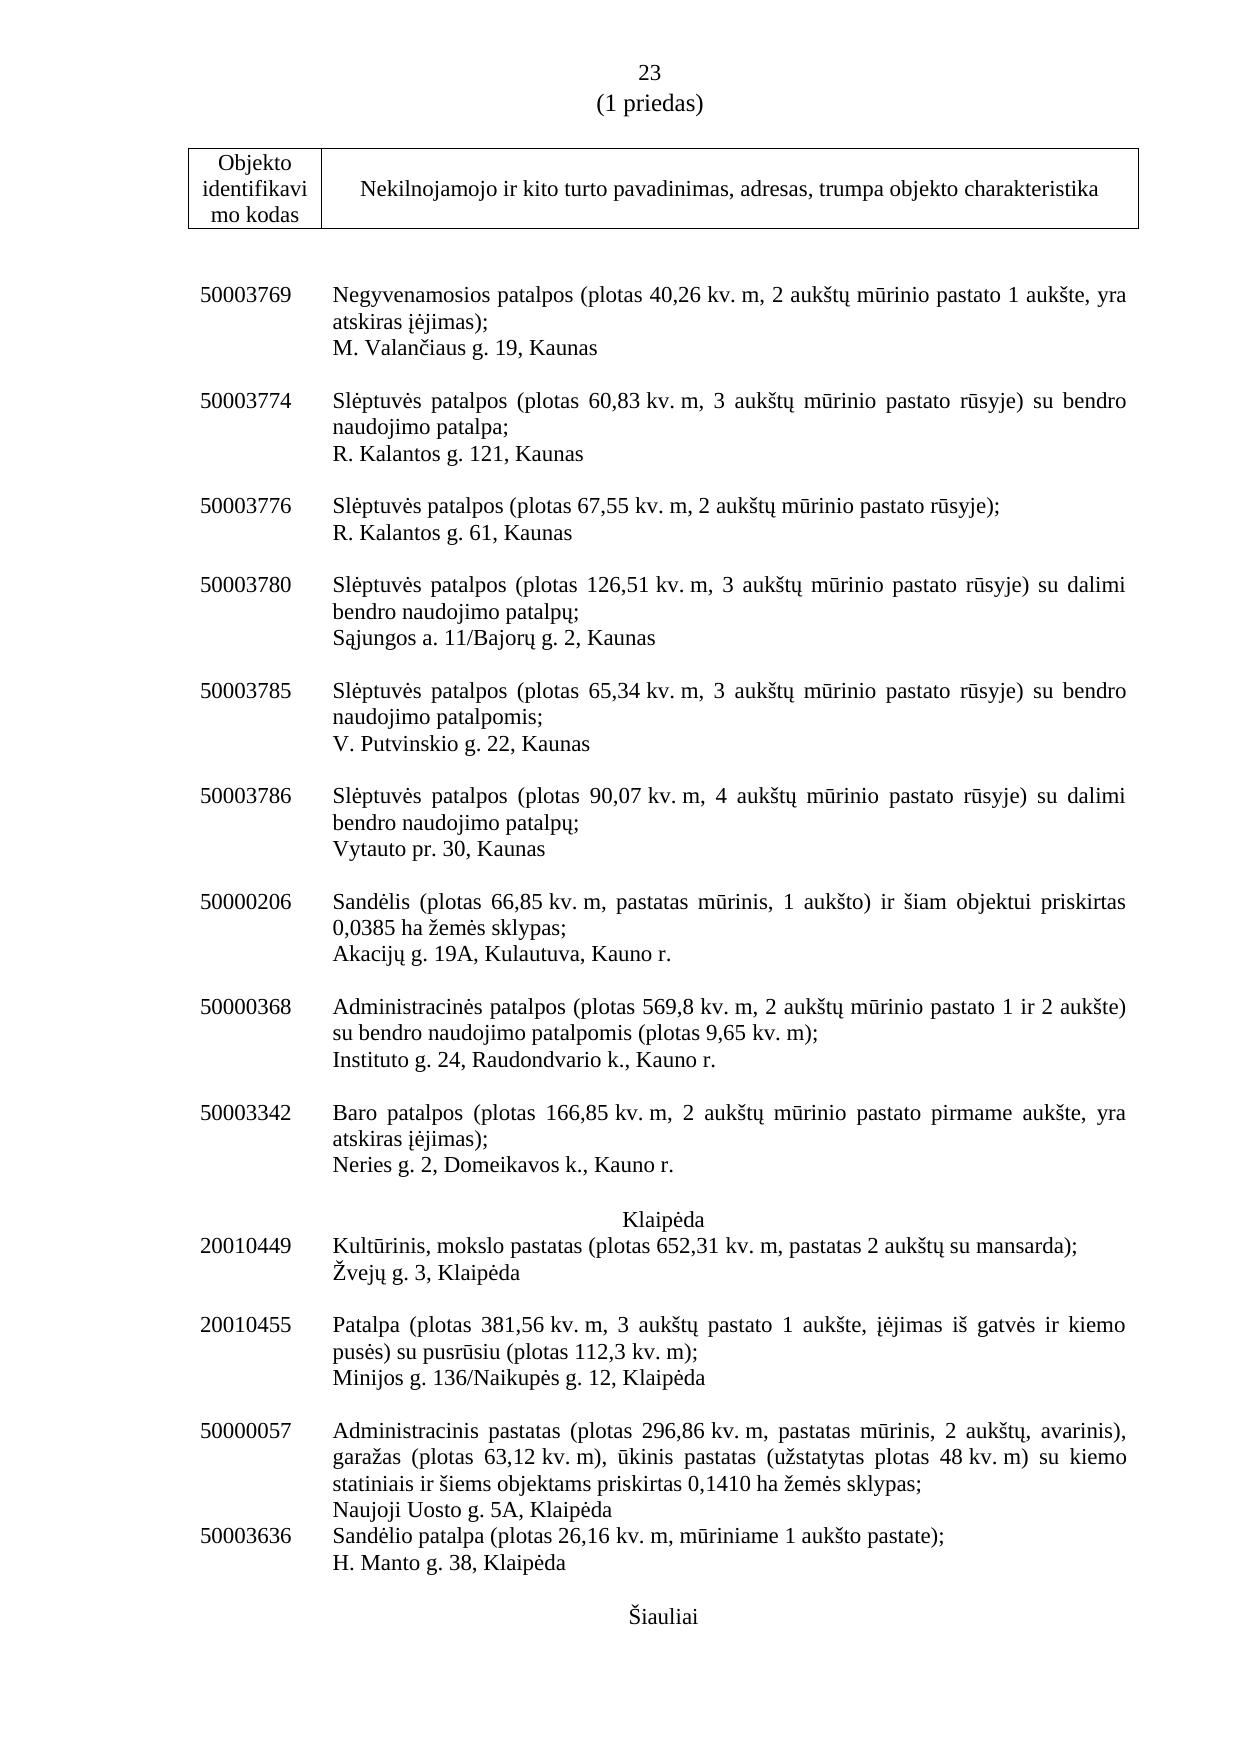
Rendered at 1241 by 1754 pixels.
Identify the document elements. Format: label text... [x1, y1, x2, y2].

table_cell [1138, 756, 1143, 782]
table_cell [189, 651, 1138, 677]
table_cell [189, 1391, 1138, 1417]
table_cell [1138, 282, 1143, 361]
table_cell [1138, 1206, 1143, 1232]
table_cell 20010449 [189, 1233, 321, 1285]
table_cell 20010455 [189, 1311, 321, 1391]
table_cell 50000057 [189, 1417, 321, 1522]
table_cell [1138, 993, 1143, 1072]
table_cell Slėptuvės patalpos (plotas 65,34 kv. m, 3 aukštų mūrinio pastato rūsyje) su bendro naudojimo patalpomis; V. Putvinskio g. 22, Kaunas [321, 677, 1138, 756]
table_cell [1138, 255, 1143, 282]
table_cell [189, 228, 1143, 255]
table_cell Klaipėda [189, 1206, 1138, 1232]
table_cell Patalpa (plotas 381,56 kv. m, 3 aukštų pastato 1 aukšte, įėjimas iš gatvės ir kiemo pusės) su pusrūsiu (plotas 112,3 kv. m); Minijos g. 136/Naikupės g. 12, Klaipėda [321, 1311, 1138, 1391]
table_cell [189, 255, 1138, 282]
table_cell Slėptuvės patalpos (plotas 60,83 kv. m, 3 aukštų mūrinio pastato rūsyje) su bendro naudojimo patalpa; R. Kalantos g. 121, Kaunas [321, 387, 1138, 466]
table_cell 50003342 [189, 1099, 321, 1178]
table_cell 50003786 [189, 782, 321, 861]
table_cell [1138, 571, 1143, 651]
table_header Objekto identifikavimo kodas [189, 149, 321, 228]
table_cell [189, 967, 1138, 993]
table_cell [1138, 1285, 1143, 1311]
table_cell 50003776 [189, 493, 321, 545]
table_cell [1138, 545, 1143, 571]
table_cell [1138, 1311, 1143, 1391]
table_cell [189, 1178, 1138, 1204]
table_cell [1138, 1391, 1143, 1417]
table_cell Baro patalpos (plotas 166,85 kv. m, 2 aukštų mūrinio pastato pirmame aukšte, yra atskiras įėjimas); Neries g. 2, Domeikavos k., Kauno r. [321, 1099, 1138, 1178]
table_cell [189, 1575, 1138, 1601]
table_cell [189, 361, 1138, 387]
table_cell 50003780 [189, 571, 321, 651]
table_cell [189, 1285, 1138, 1311]
table_cell Slėptuvės patalpos (plotas 90,07 kv. m, 4 aukštų mūrinio pastato rūsyje) su dalimi bendro naudojimo patalpų; Vytauto pr. 30, Kaunas [321, 782, 1138, 861]
table_cell [1138, 1072, 1143, 1098]
table_cell Negyvenamosios patalpos (plotas 40,26 kv. m, 2 aukštų mūrinio pastato 1 aukšte, yra atskiras įėjimas); M. Valančiaus g. 19, Kaunas [321, 282, 1138, 361]
table_cell [1138, 677, 1143, 756]
table_cell Šiauliai [189, 1604, 1138, 1630]
table_cell [1138, 493, 1143, 545]
table_cell [1138, 1233, 1143, 1285]
table_cell 50000368 [189, 993, 321, 1072]
table_cell [189, 756, 1138, 782]
table_cell [1138, 1604, 1143, 1630]
table_cell Kultūrinis, mokslo pastatas (plotas 652,31 kv. m, pastatas 2 aukštų su mansarda); Žvejų g. 3, Klaipėda [321, 1233, 1138, 1285]
table_cell Slėptuvės patalpos (plotas 126,51 kv. m, 3 aukštų mūrinio pastato rūsyje) su dalimi bendro naudojimo patalpų; Sąjungos a. 11/Bajorų g. 2, Kaunas [321, 571, 1138, 651]
table_cell Administracinės patalpos (plotas 569,8 kv. m, 2 aukštų mūrinio pastato 1 ir 2 aukšte) su bendro naudojimo patalpomis (plotas 9,65 kv. m); Instituto g. 24, Raudondvario k., Kauno r. [321, 993, 1138, 1072]
table_cell [1138, 387, 1143, 466]
table_cell Slėptuvės patalpos (plotas 67,55 kv. m, 2 aukštų mūrinio pastato rūsyje); R. Kalantos g. 61, Kaunas [321, 493, 1138, 545]
table_cell 50003636 [189, 1522, 321, 1575]
table_cell [189, 1072, 1138, 1098]
table_cell 50000206 [189, 888, 321, 967]
table_cell Sandėlio patalpa (plotas 26,16 kv. m, mūriniame 1 aukšto pastate); H. Manto g. 38, Klaipėda [321, 1522, 1138, 1575]
table_cell [1138, 651, 1143, 677]
table_header Nekilnojamojo ir kito turto pavadinimas, adresas, trumpa objekto charakteristika [322, 149, 1138, 228]
table_cell [189, 466, 1138, 492]
table_cell [1138, 861, 1143, 888]
table_cell [1138, 361, 1143, 387]
table_header [1139, 148, 1143, 228]
table_cell [1138, 1099, 1143, 1178]
table_cell Sandėlis (plotas 66,85 kv. m, pastatas mūrinis, 1 aukšto) ir šiam objektui priskirtas 0,0385 ha žemės sklypas; Akacijų g. 19A, Kulautuva, Kauno r. [321, 888, 1138, 967]
table_cell 50003785 [189, 677, 321, 756]
table_cell [1138, 1178, 1143, 1204]
table_cell [189, 861, 1138, 888]
table_cell [1138, 1417, 1143, 1522]
table_cell [1138, 967, 1143, 993]
table_cell [1138, 1522, 1143, 1575]
table_cell [1138, 1575, 1143, 1601]
table_cell [1138, 782, 1143, 861]
table_cell [1138, 466, 1143, 492]
table_cell 50003774 [189, 387, 321, 466]
table_cell Administracinis pastatas (plotas 296,86 kv. m, pastatas mūrinis, 2 aukštų, avarinis), garažas (plotas 63,12 kv. m), ūkinis pastatas (užstatytas plotas 48 kv. m) su kiemo statiniais ir šiems objektams priskirtas 0,1410 ha žemės sklypas; Naujoji Uosto g. 5A, Klaipėda [321, 1417, 1138, 1522]
table_cell [189, 545, 1138, 571]
table_cell 50003769 [189, 282, 321, 361]
table_cell [1138, 888, 1143, 967]
